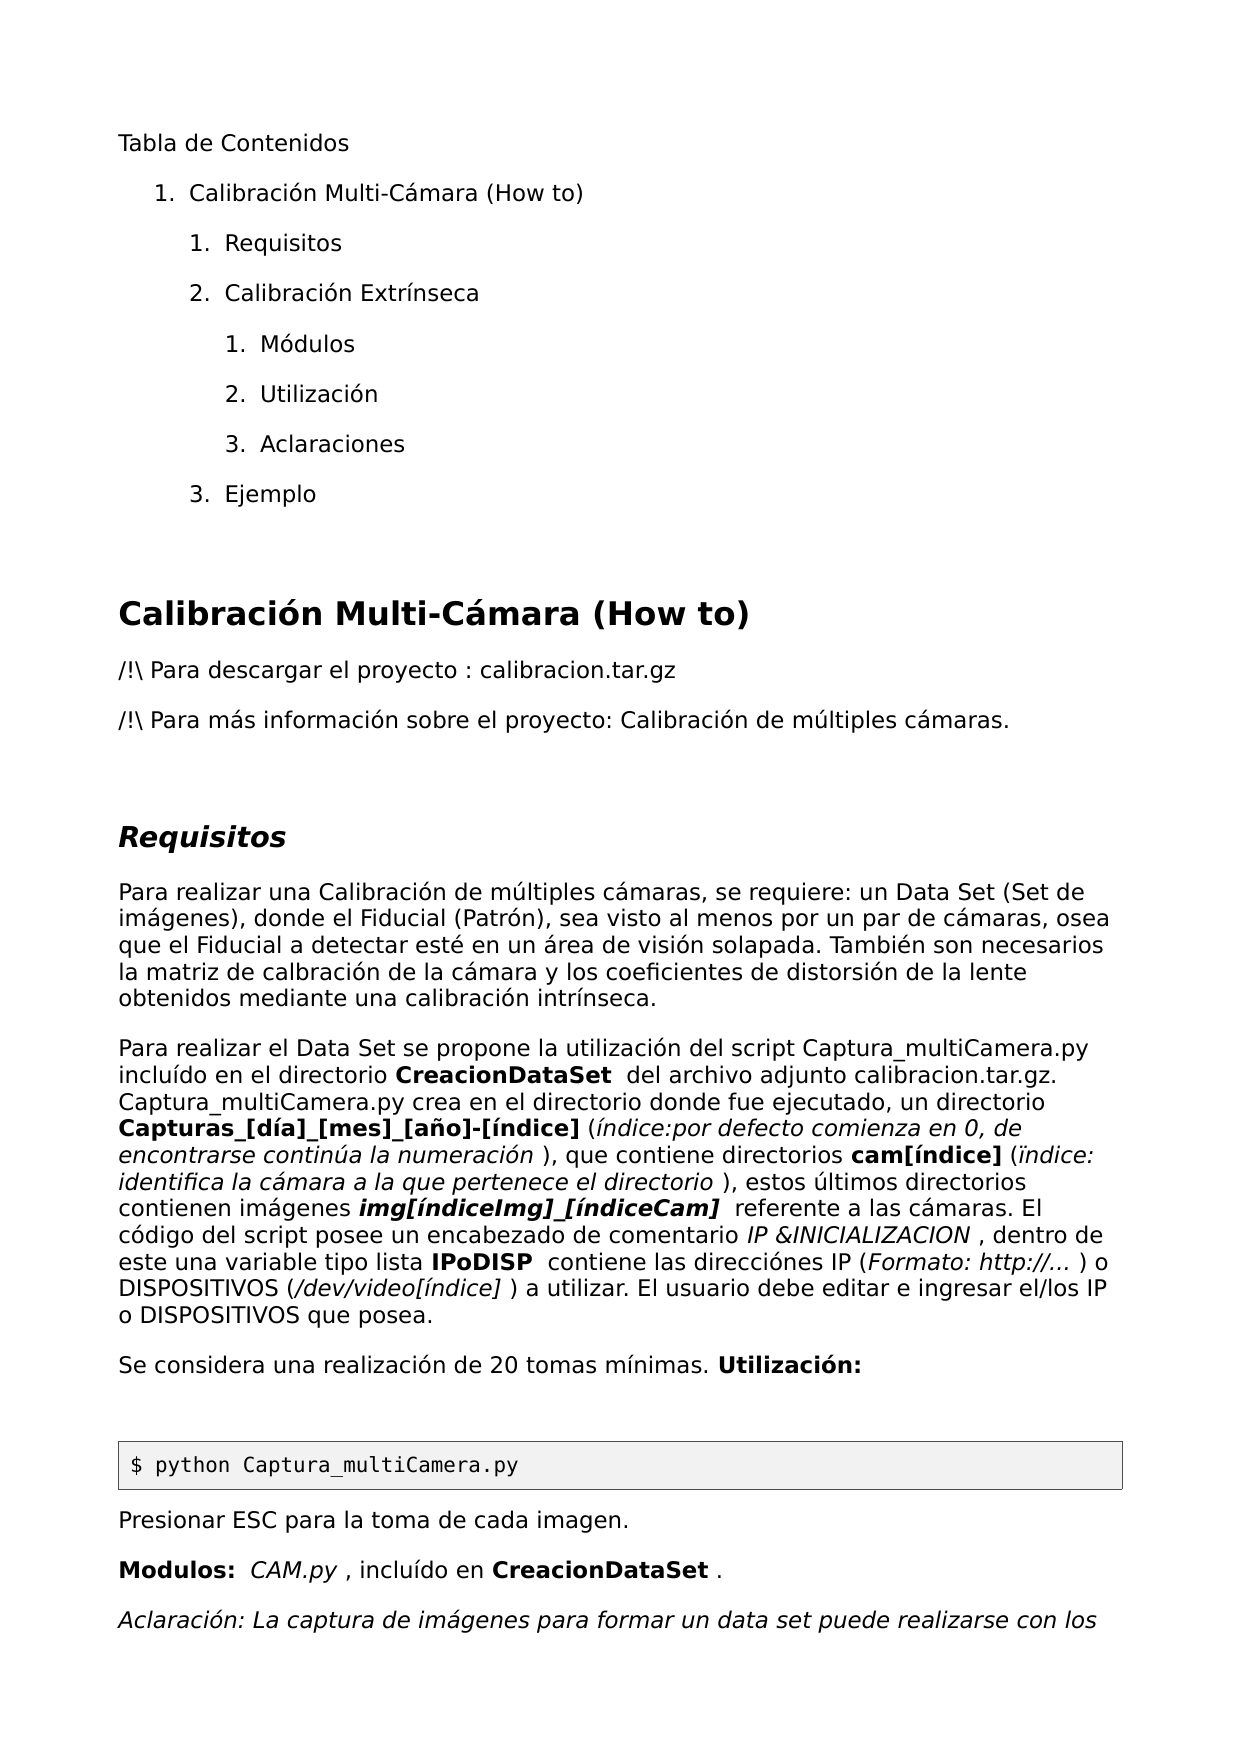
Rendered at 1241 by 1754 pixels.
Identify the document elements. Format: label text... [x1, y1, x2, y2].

list Utilización [224, 381, 1122, 408]
list Calibración Extrínseca [189, 281, 1122, 307]
subtitle Requisitos [118, 821, 1122, 854]
list Módulos [224, 331, 1122, 357]
text Para realizar el Data Set se propone la utilización del script Captura_multiCamera.py incluído en el directorio CreacionDataSet del archivo adjunto calibracion.tar.gz. Captura_multiCamera.py crea en el directorio donde fue ejecutado, un directorio Capturas_[día]_[mes]_[año]-[índice] (índice:por defecto comienza en 0, de encontrarse continúa la numeración ), que contiene directorios cam[índice] (ïndice: identifica la cámara a la que pertenece el directorio ), estos últimos directorios contienen imágenes img[índiceImg]_[índiceCam] referente a las cámaras. El código del script posee un encabezado de comentario IP &INICIALIZACION , dentro de este una variable tipo lista IPoDISP contiene las direcciónes IP (Formato: http://... ) o DISPOSITIVOS (/dev/video[índice] ) a utilizar. El usuario debe editar e ingresar el/los IP o DISPOSITIVOS que posea. [118, 1036, 1122, 1329]
text Para realizar una Calibración de múltiples cámaras, se requiere: un Data Set (Set de imágenes), donde el Fiducial (Patrón), sea visto al menos por un par de cámaras, osea que el Fiducial a detectar esté en un área de visión solapada. También son necesarios la matriz de calbración de la cámara y los coeficientes de distorsión de la lente obtenidos mediante una calibración intrínseca. [118, 879, 1122, 1012]
list Calibración Multi-Cámara (How to) [153, 180, 1122, 207]
list Requisitos [189, 230, 1122, 257]
text Tabla de Contenidos [118, 130, 1122, 157]
list Ejemplo [189, 481, 1122, 508]
text Modulos: CAM.py , incluído en CreacionDataSet . [118, 1557, 1122, 1584]
text Aclaración: La captura de imágenes para formar un data set puede realizarse con los [118, 1607, 1122, 1634]
subtitle Calibración Multi-Cámara (How to) [118, 595, 1122, 633]
text Se considera una realización de 20 tomas mínimas. Utilización: [118, 1352, 1122, 1379]
text Presionar ESC para la toma de cada imagen. [118, 1507, 1122, 1533]
list Aclaraciones [224, 431, 1122, 458]
text $ python Captura_multiCamera.py [119, 1442, 1122, 1489]
text /!\ Para descargar el proyecto : calibracion.tar.gz [118, 657, 1122, 684]
text /!\ Para más información sobre el proyecto: Calibración de múltiples cámaras. [118, 707, 1122, 734]
